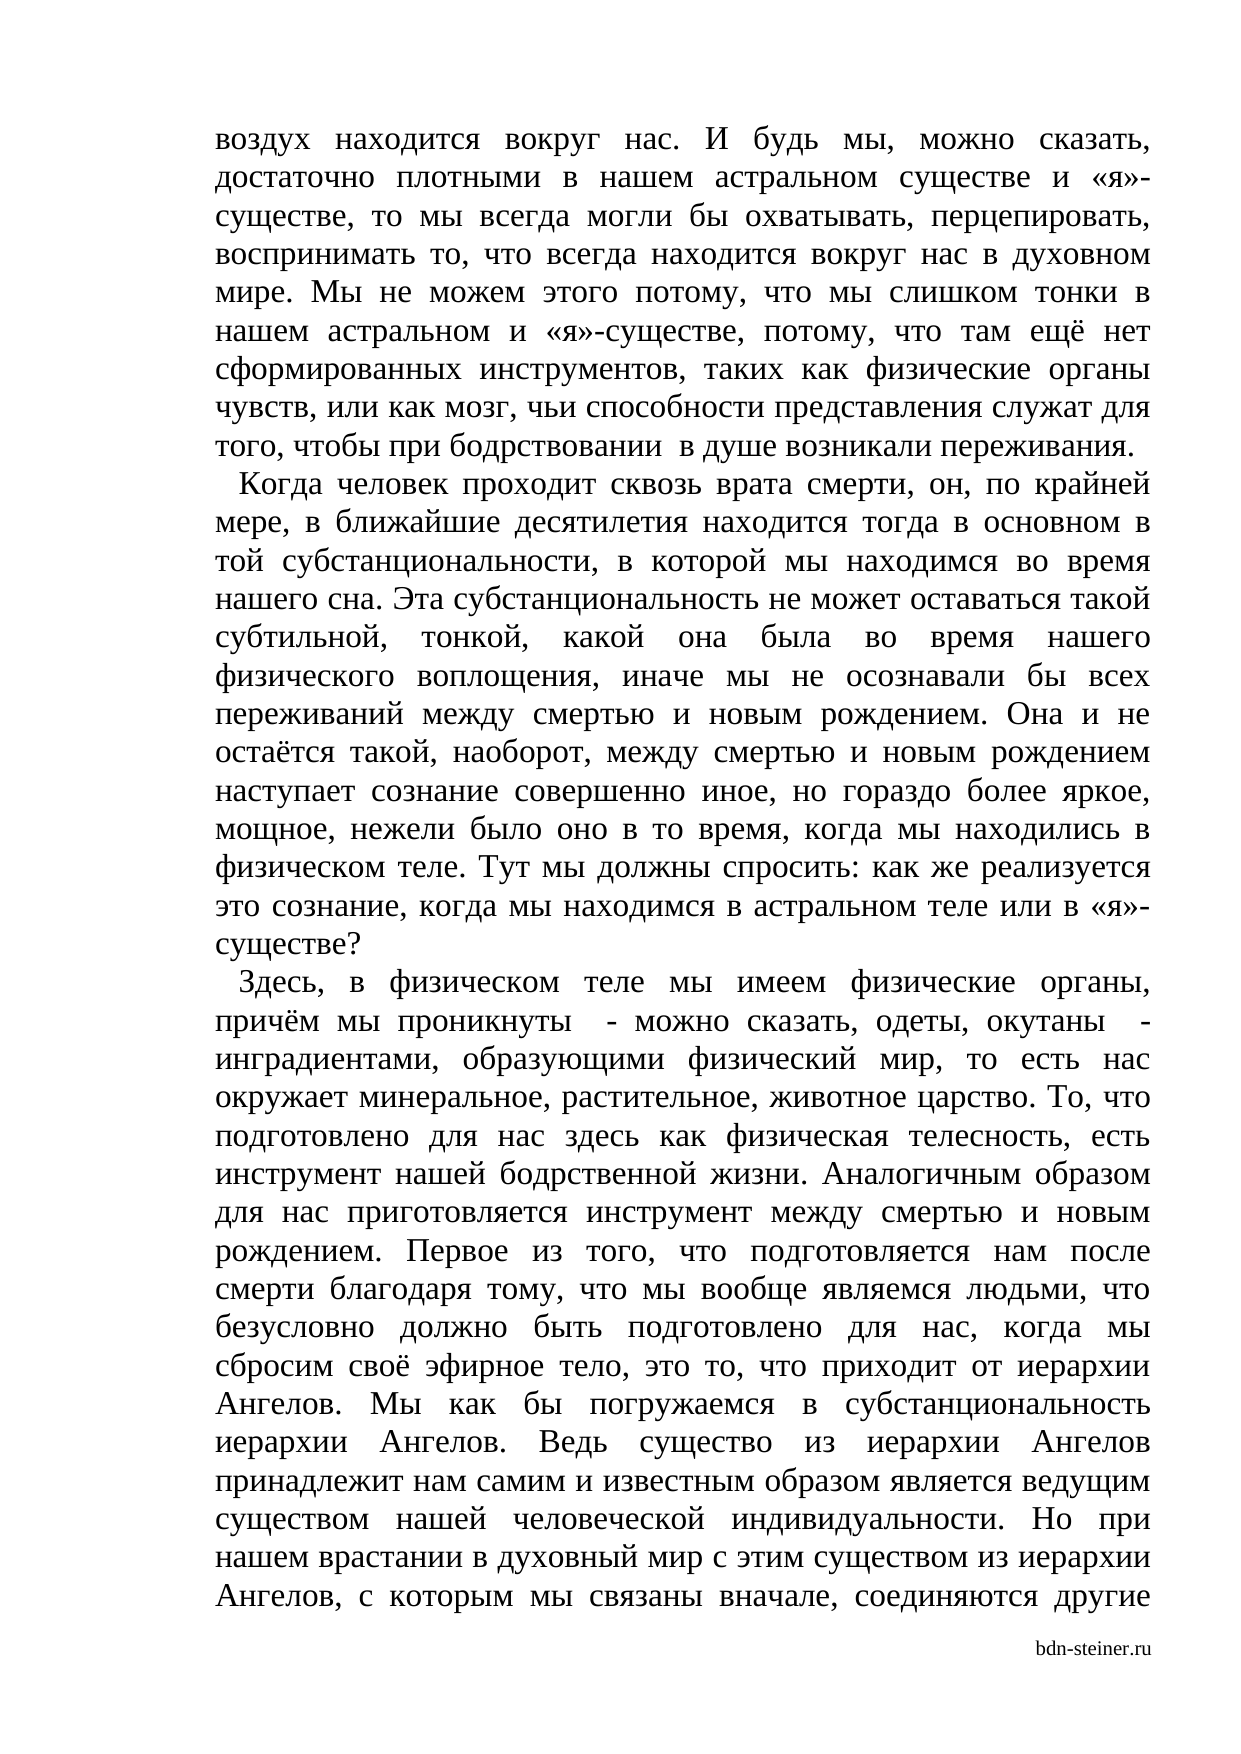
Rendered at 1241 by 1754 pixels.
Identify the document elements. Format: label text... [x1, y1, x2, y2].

text Здесь, в физическом теле мы имеем физические органы, причём мы проникнуты - можно сказать, одеты, окутаны - инградиентами, образующими физический мир, то есть нас окружает минеральное, растительное, животное царство. То, что подготовлено для нас здесь как физическая телесность, есть инструмент нашей бодрственной жизни. Аналогичным образом для нас приготовляется инструмент между смертью и новым рождением. Первое из того, что подготовляется нам после смерти благодаря тому, что мы вообще являемся людьми, что безусловно должно быть подготовлено для нас, когда мы сбросим своё эфирное тело, это то, что приходит от иерархии Ангелов. Мы как бы погружаемся в субстанциональность иерархии Ангелов. Ведь существо из иерархии Ангелов принадлежит нам самим и известным образом является ведущим существом нашей человеческой индивидуальности. Но при нашем врастании в духовный мир с этим существом из иерархии Ангелов, с которым мы связаны вначале, соединяются другие существа из иерархии Ангелов, и так образуется в нас, или, лучше сказать для нас ангельский организм, который сконструирован иначе, нежели наш физический организм. [215, 961, 1152, 1613]
text Здесь, бодрствуя, то есть, находясь между пробуждением и засыпанием, мы связаны с нашим физическим телом так, что это физическое тело мы используем как инструмент наших переживаний в мире; здесь мы по отношению к духовному миру чувствуем себя не в состоянии охватить, понять его, удержать его откровения. Поскольку мы заключены в физическое тело, мы используем грубые инструменты физического тела, чтобы что-то воспринимать. Мы должны их использовать. Если же мы не можем их использовать, как в случае между засыпанием и пробуждением, наше астральное существо и существо «я», - произошедшие впервые в период Древней Луны и Земли, - оказываются слишком тонки, субтильны для того, чтобы что-либо охватить. Духовный мир находится вокруг нас всегда, как и воздух находится вокруг нас. И будь мы, можно сказать, достаточно плотными в нашем астральном существе и «я»-существе, то мы всегда могли бы охватывать, перцепировать, воспринимать то, что всегда находится вокруг нас в духовном мире. Мы не можем этого потому, что мы слишком тонки в нашем астральном и «я»-существе, потому, что там ещё нет сформированных инструментов, таких как физические органы чувств, или как мозг, чьи способности представления служат для того, чтобы при бодрствовании в душе возникали переживания. [215, 118, 1152, 463]
text Когда человек проходит сквозь врата смерти, он, по крайней мере, в ближайшие десятилетия находится тогда в основном в той субстанциональности, в которой мы находимся во время нашего сна. Эта субстанциональность не может оставаться такой субтильной, тонкой, какой она была во время нашего физического воплощения, иначе мы не осознавали бы всех переживаний между смертью и новым рождением. Она и не остаётся такой, наоборот, между смертью и новым рождением наступает сознание совершенно иное, но гораздо более яркое, мощное, нежели было оно в то время, когда мы находились в физическом теле. Тут мы должны спросить: как же реализуется это сознание, когда мы находимся в астральном теле или в «я»-существе? [215, 463, 1152, 961]
